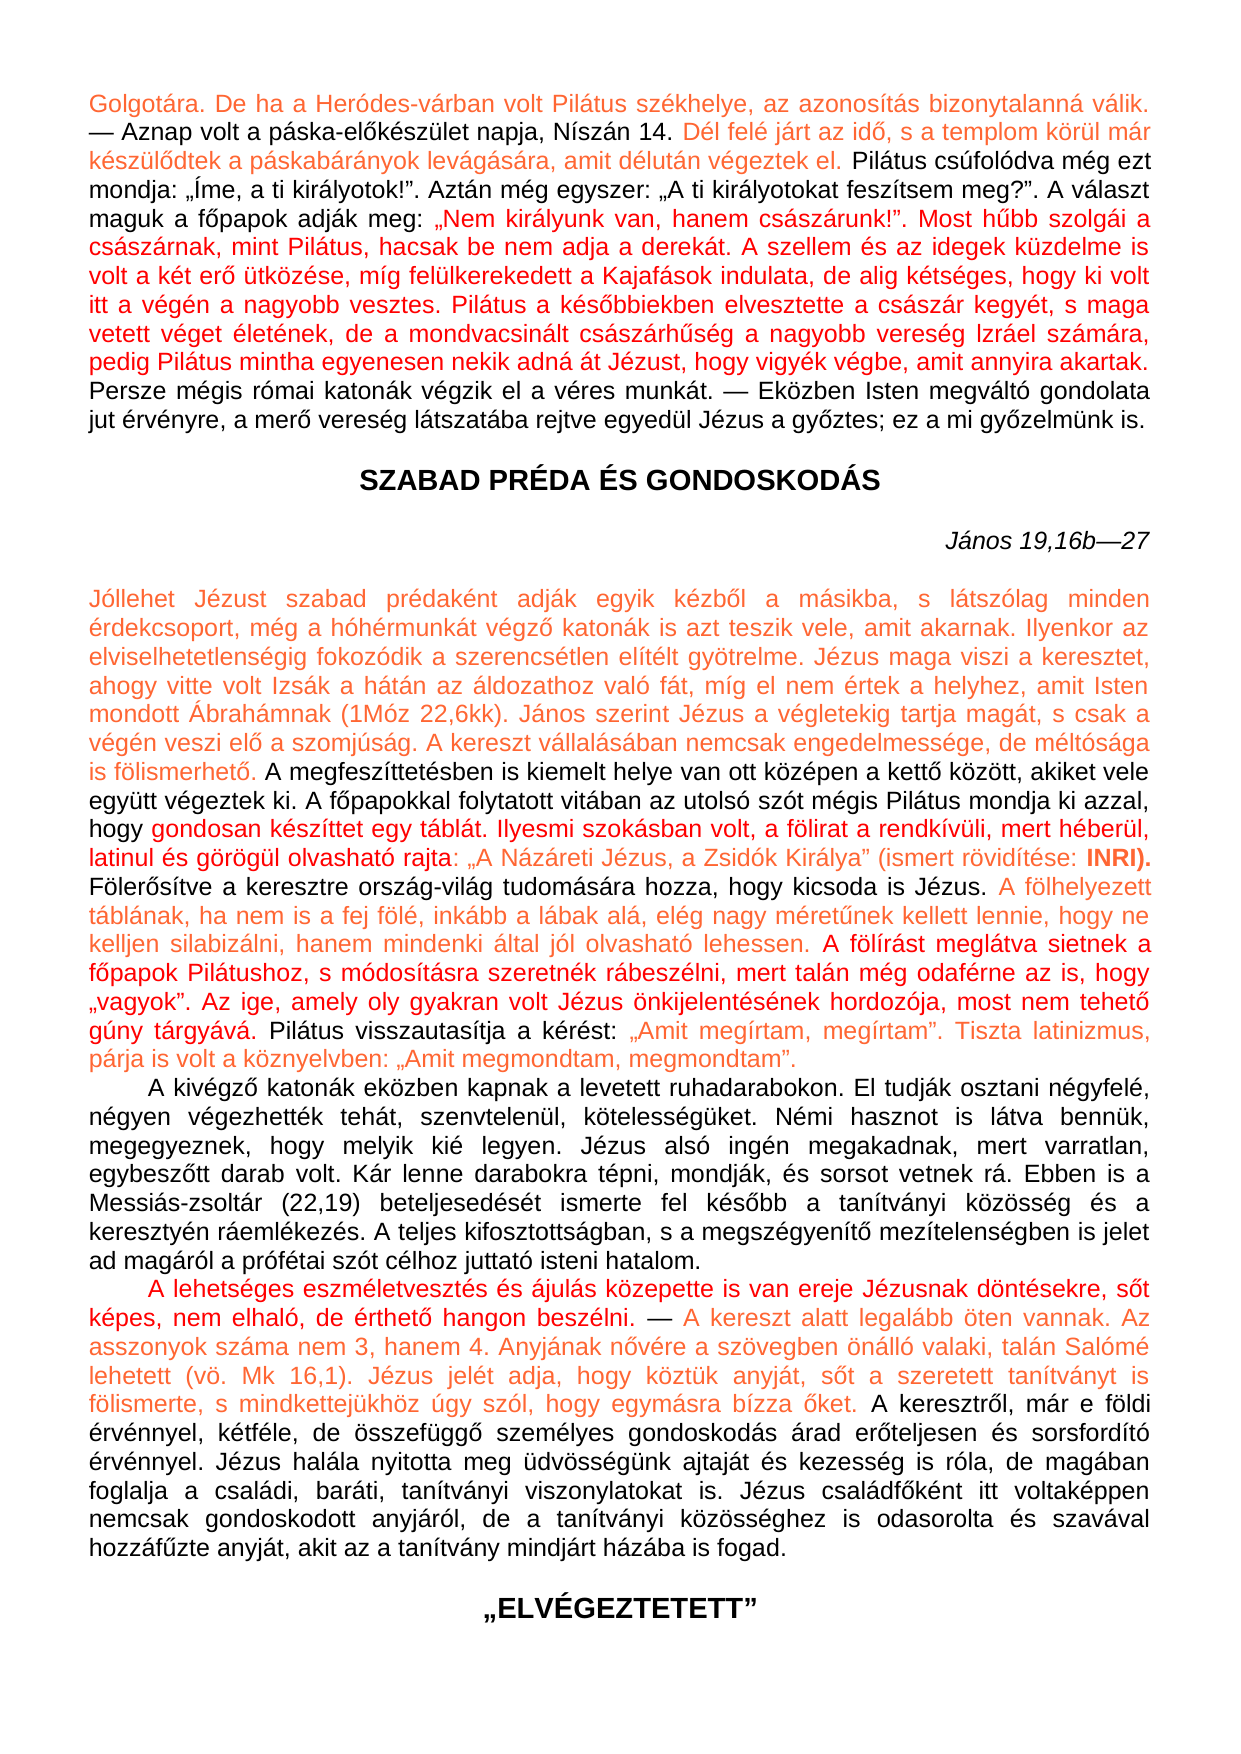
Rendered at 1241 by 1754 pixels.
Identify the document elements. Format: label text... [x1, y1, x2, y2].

text „ELVÉGEZTETETT” [88, 1591, 1152, 1625]
text János 19,16b―27 [88, 526, 1152, 555]
text A lehetséges eszméletvesztés és ájulás közepette is van ereje Jézusnak döntésekre, sőt képes, nem elhaló, de érthető hangon beszélni. — A kereszt alatt legalább öten vannak. Az asszonyok száma nem 3, hanem 4. Anyjának nővére a szövegben önálló valaki, talán Salómé lehetett (vö. Mk 16,1). Jézus jelét adja, hogy köztük anyját, sőt a szeretett tanítványt is fölismerte, s mindkettejükhöz úgy szól, hogy egymásra bízza őket. A keresztről, már e földi érvénnyel, kétféle, de összefüggő személyes gondoskodás árad erőteljesen és sorsfordító érvénnyel. Jézus halála nyitotta meg üdvösségünk ajtaját és kezesség is róla, de magában foglalja a családi, baráti, tanítványi viszonylatokat is. Jézus családfőként itt voltaképpen nemcsak gondoskodott anyjáról, de a tanítványi közösséghez is odasorolta és szavával hozzáfűzte anyját, akit az a tanítvány mindjárt házába is fogad. [88, 1274, 1152, 1562]
text Jóllehet Jézust szabad prédaként adják egyik kézből a másikba, s látszólag minden érdekcsoport, még a hóhérmunkát végző katonák is azt teszik vele, amit akarnak. Ilyenkor az elviselhetetlenségig fokozódik a szerencsétlen elítélt gyötrelme. Jézus maga viszi a keresztet, ahogy vitte volt Izsák a hátán az áldozathoz való fát, míg el nem értek a helyhez, amit Isten mondott Ábrahámnak (1Móz 22,6kk). János szerint Jézus a végletekig tartja magát, s csak a végén veszi elő a szomjúság. A kereszt vállalásában nemcsak engedelmessége, de méltósága is fölismerhető. A megfeszíttetésben is kiemelt helye van ott középen a kettő között, akiket vele együtt végeztek ki. A főpapokkal folytatott vitában az utolsó szót mégis Pilátus mondja ki azzal, hogy gondosan készíttet egy táblát. Ilyesmi szokásban volt, a fölirat a rendkívüli, mert héberül, latinul és görögül olvasható rajta: „A Názáreti Jézus, a Zsidók Királya” (ismert rövidítése: INRI). Fölerősítve a keresztre ország-világ tudomására hozza, hogy kicsoda is Jézus. A fölhelyezett táblának, ha nem is a fej fölé, inkább a lábak alá, elég nagy méretűnek kellett lennie, hogy ne kelljen silabizálni, hanem mindenki által jól olvasható lehessen. A fölírást meglátva sietnek a főpapok Pilátushoz, s módosításra szeretnék rábeszélni, mert talán még odaférne az is, hogy „vagyok”. Az ige, amely oly gyakran volt Jézus önkijelentésének hordozója, most nem tehető gúny tárgyává. Pilátus visszautasítja a kérést: „Amit megírtam, megírtam”. Tiszta latinizmus, párja is volt a köznyelvben: „Amit megmondtam, megmondtam”. [88, 584, 1152, 1073]
text A kivégző katonák eközben kapnak a levetett ruhadarabokon. El tudják osztani négyfelé, négyen végezhették tehát, szenvtelenül, kötelességüket. Némi hasznot is látva bennük, megegyeznek, hogy melyik kié legyen. Jézus alsó ingén megakadnak, mert varratlan, egybeszőtt darab volt. Kár lenne darabokra tépni, mondják, és sorsot vetnek rá. Ebben is a Messiás-zsoltár (22,19) beteljesedését ismerte fel később a tanítványi közösség és a keresztyén ráemlékezés. A teljes kifosztottságban, s a megszégyenítő mezítelenségben is jelet ad magáról a prófétai szót célhoz juttató isteni hatalom. [88, 1073, 1152, 1274]
text SZABAD PRÉDA ÉS GONDOSKODÁS [88, 463, 1152, 497]
text Golgotára. De ha a Heródes-várban volt Pilátus székhelye, az azonosítás bizonytalanná válik. — Aznap volt a páska-előkészület napja, Níszán 14. Dél felé járt az idő, s a templom körül már készülődtek a páskabárányok levágására, amit délután végeztek el. Pilátus csúfolódva még ezt mondja: „Íme, a ti királyotok!”. Aztán még egyszer: „A ti királyotokat feszítsem meg?”. A választ maguk a főpapok adják meg: „Nem királyunk van, hanem császárunk!”. Most hűbb szolgái a császárnak, mint Pilátus, hacsak be nem adja a derekát. A szellem és az idegek küzdelme is volt a két erő ütközése, míg felülkerekedett a Kajafások indulata, de alig kétséges, hogy ki volt itt a végén a nagyobb vesztes. Pilátus a későbbiekben elvesztette a császár kegyét, s maga vetett véget életének, de a mondvacsinált császárhűség a nagyobb vereség lzráel számára, pedig Pilátus mintha egyenesen nekik adná át Jézust, hogy vigyék végbe, amit annyira akartak. Persze mégis római katonák végzik el a véres munkát. — Eközben Isten megváltó gondolata jut érvényre, a merő vereség látszatába rejtve egyedül Jézus a győztes; ez a mi győzelmünk is. [88, 88, 1152, 433]
